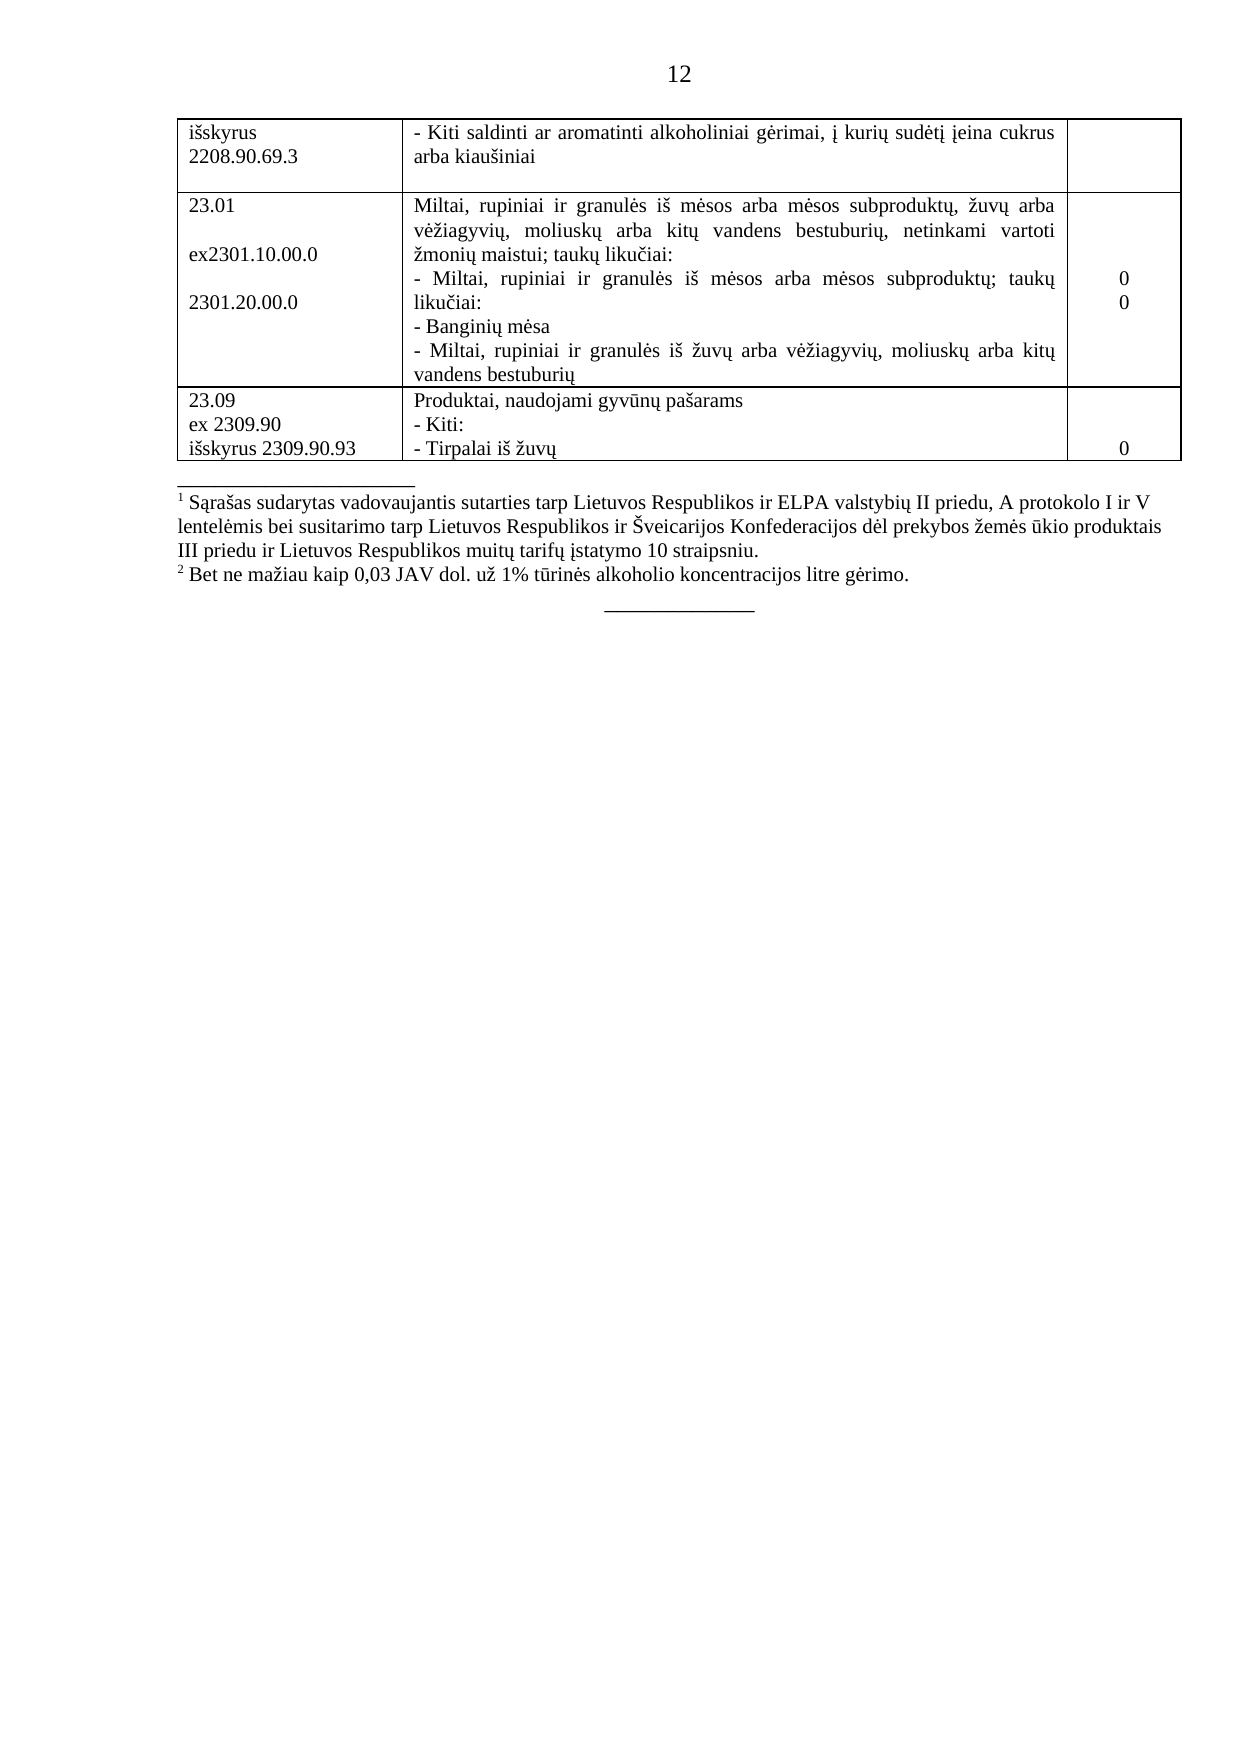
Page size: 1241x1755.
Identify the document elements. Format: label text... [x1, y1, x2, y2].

table_cell 23.01 ex2301.10.00.0 2301.20.00.0 [178, 193, 402, 386]
table_cell - Kiti saldinti ar aromatinti alkoholiniai gėrimai, į kurių sudėtį įeina cukrus arba kiaušiniai [403, 120, 1067, 192]
table_cell 23.09 ex 2309.90 išskyrus 2309.90.93 [178, 388, 402, 460]
table_cell Miltai, rupiniai ir granulės iš mėsos arba mėsos subproduktų, žuvų arba vėžiagyvių, moliuskų arba kitų vandens bestuburių, netinkami vartoti žmonių maistui; taukų likučiai: - Miltai, rupiniai ir granulės iš mėsos arba mėsos subproduktų; taukų likučiai: - Banginių mėsa - Miltai, rupiniai ir granulės iš žuvų arba vėžiagyvių, moliuskų arba kitų vandens bestuburių [403, 193, 1067, 386]
text ___________________ [177, 461, 1181, 490]
table_cell [1068, 120, 1180, 192]
table_cell išskyrus 2208.90.69.3 [178, 120, 402, 192]
text 1 Sąrašas sudarytas vadovaujantis sutarties tarp Lietuvos Respublikos ir ELPA valstybių II priedu, A protokolo I ir V lentelėmis bei susitarimo tarp Lietuvos Respublikos ir Šveicarijos Konfederacijos dėl prekybos žemės ūkio produktais III priedu ir Lietuvos Respublikos muitų tarifų įstatymo 10 straipsniu. [177, 490, 1181, 562]
table_cell 0 [1068, 388, 1180, 460]
text 2 Bet ne mažiau kaip 0,03 JAV dol. už 1% tūrinės alkoholio koncentracijos litre gėrimo. [177, 562, 1181, 586]
table_cell 0 0 [1068, 193, 1180, 386]
text ____________ [177, 586, 1181, 615]
table_cell Produktai, naudojami gyvūnų pašarams - Kiti: - Tirpalai iš žuvų [403, 388, 1067, 460]
